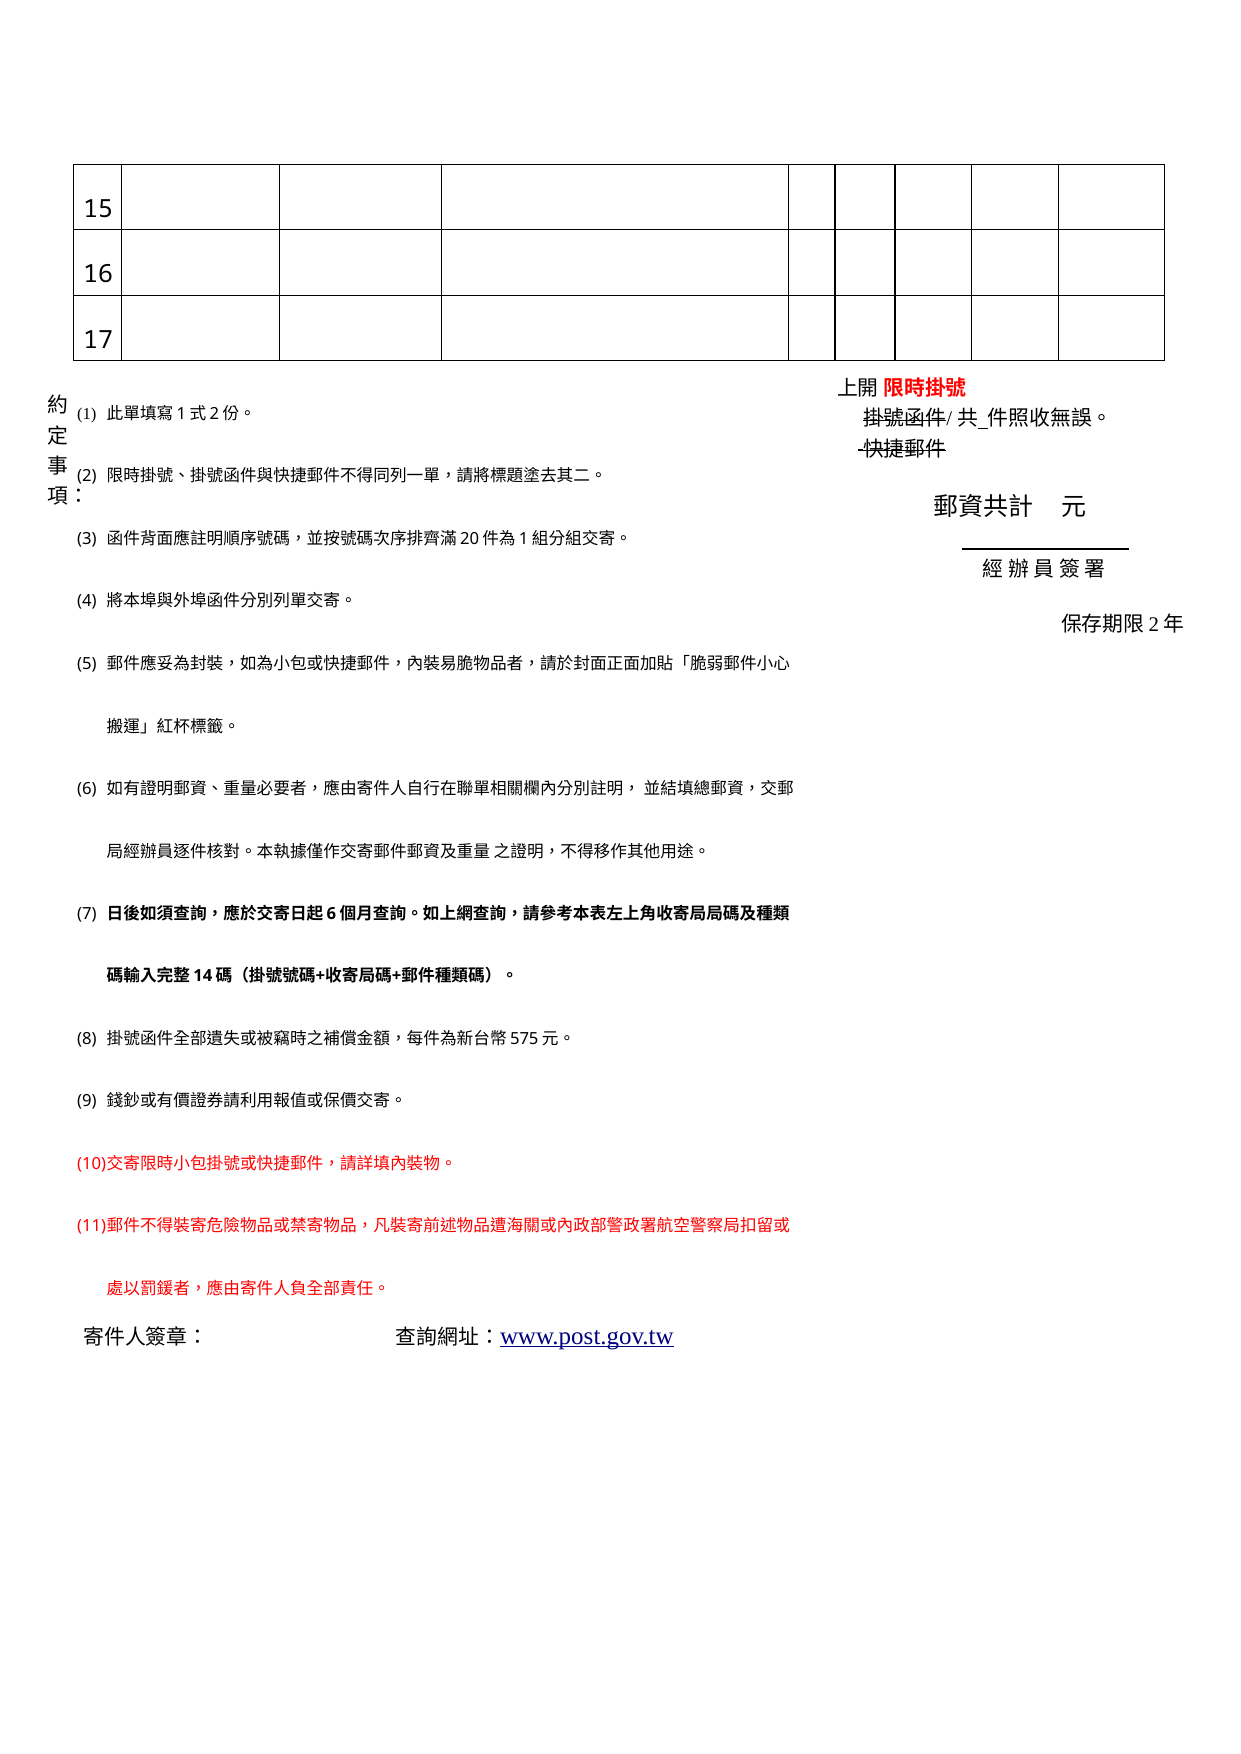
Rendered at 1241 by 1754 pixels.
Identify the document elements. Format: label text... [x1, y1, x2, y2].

list 函件背面應註明順序號碼，並按號碼次序排齊滿20件為1組分組交寄。 [77, 496, 797, 558]
table_cell [789, 230, 834, 295]
list 交寄限時小包掛號或快捷郵件，請詳填內裝物。 [77, 1121, 797, 1183]
table_cell [1059, 230, 1164, 295]
table_cell [442, 230, 788, 295]
list [837, 522, 1184, 553]
table_cell [836, 165, 894, 229]
list 經 辦 員 簽 署 [837, 553, 1184, 583]
list 錢鈔或有價證券請利用報值或保價交寄。 [77, 1058, 797, 1121]
list 保存期限2年 [837, 607, 1184, 637]
list 此單填寫1式2份。 [77, 371, 797, 433]
table_cell [896, 230, 971, 295]
table_cell [280, 165, 441, 229]
table_cell [972, 230, 1058, 295]
table_cell [280, 230, 441, 295]
table_cell 16 [74, 230, 121, 295]
table_cell [836, 230, 894, 295]
list 郵資共計 元 [837, 486, 1184, 522]
table_cell [442, 296, 788, 360]
list [837, 637, 1184, 754]
table_cell 15 [74, 165, 121, 229]
list 快捷郵件 [837, 432, 1184, 462]
table_cell [1165, 164, 1169, 229]
list 限時掛號、掛號函件與快捷郵件不得同列一單，請將標題塗去其二。 [77, 433, 797, 496]
list 郵件不得裝寄危險物品或禁寄物品，凡裝寄前述物品遭海關或內政部警政署航空警察局扣留或處以罰鍰者，應由寄件人負全部責任。 [77, 1183, 797, 1308]
table_cell [122, 230, 279, 295]
table_cell [896, 165, 971, 229]
table_cell [972, 165, 1058, 229]
table_cell [789, 296, 834, 360]
list 郵件應妥為封裝，如為小包或快捷郵件，內裝易脆物品者，請於封面正面加貼「脆弱郵件小心搬運」紅杯標籤。 [77, 621, 797, 746]
table_cell [789, 165, 834, 229]
list 上開 限時掛號 [837, 371, 1184, 402]
list 將本埠與外埠函件分別列單交寄。 [77, 558, 797, 621]
table_cell [1059, 165, 1164, 229]
table_cell 17 [74, 296, 121, 360]
list [44, 509, 72, 578]
table_cell [280, 296, 441, 360]
list 掛號函件/ 共 件照收無誤。 [837, 402, 1184, 432]
table_cell [1165, 229, 1169, 295]
table_cell [442, 165, 788, 229]
list [837, 583, 1184, 607]
table_cell [1059, 296, 1164, 360]
table_cell [972, 296, 1058, 360]
table_cell [122, 165, 279, 229]
text 寄件人簽章： 查詢網址：www.post.gov.tw [83, 1320, 806, 1350]
table_cell [122, 296, 279, 360]
list [837, 462, 1184, 486]
list 掛號函件全部遺失或被竊時之補償金額，每件為新台幣575元。 [77, 996, 797, 1058]
list 如有證明郵資、重量必要者，應由寄件人自行在聯單相關欄內分別註明， 並結填總郵資，交郵局經辦員逐件核對。本執據僅作交寄郵件郵資及重量 之證明，不得移作其他用途。 [77, 746, 797, 871]
table_cell [1165, 295, 1169, 360]
table_cell [896, 296, 971, 360]
list 日後如須查詢，應於交寄日起6個月查詢。如上網查詢，請參考本表左上角收寄局局碼及種類碼輸入完整14碼（掛號號碼+收寄局碼+郵件種類碼）。 [77, 871, 797, 996]
list 約定事項： [44, 389, 72, 509]
table_cell [836, 296, 894, 360]
